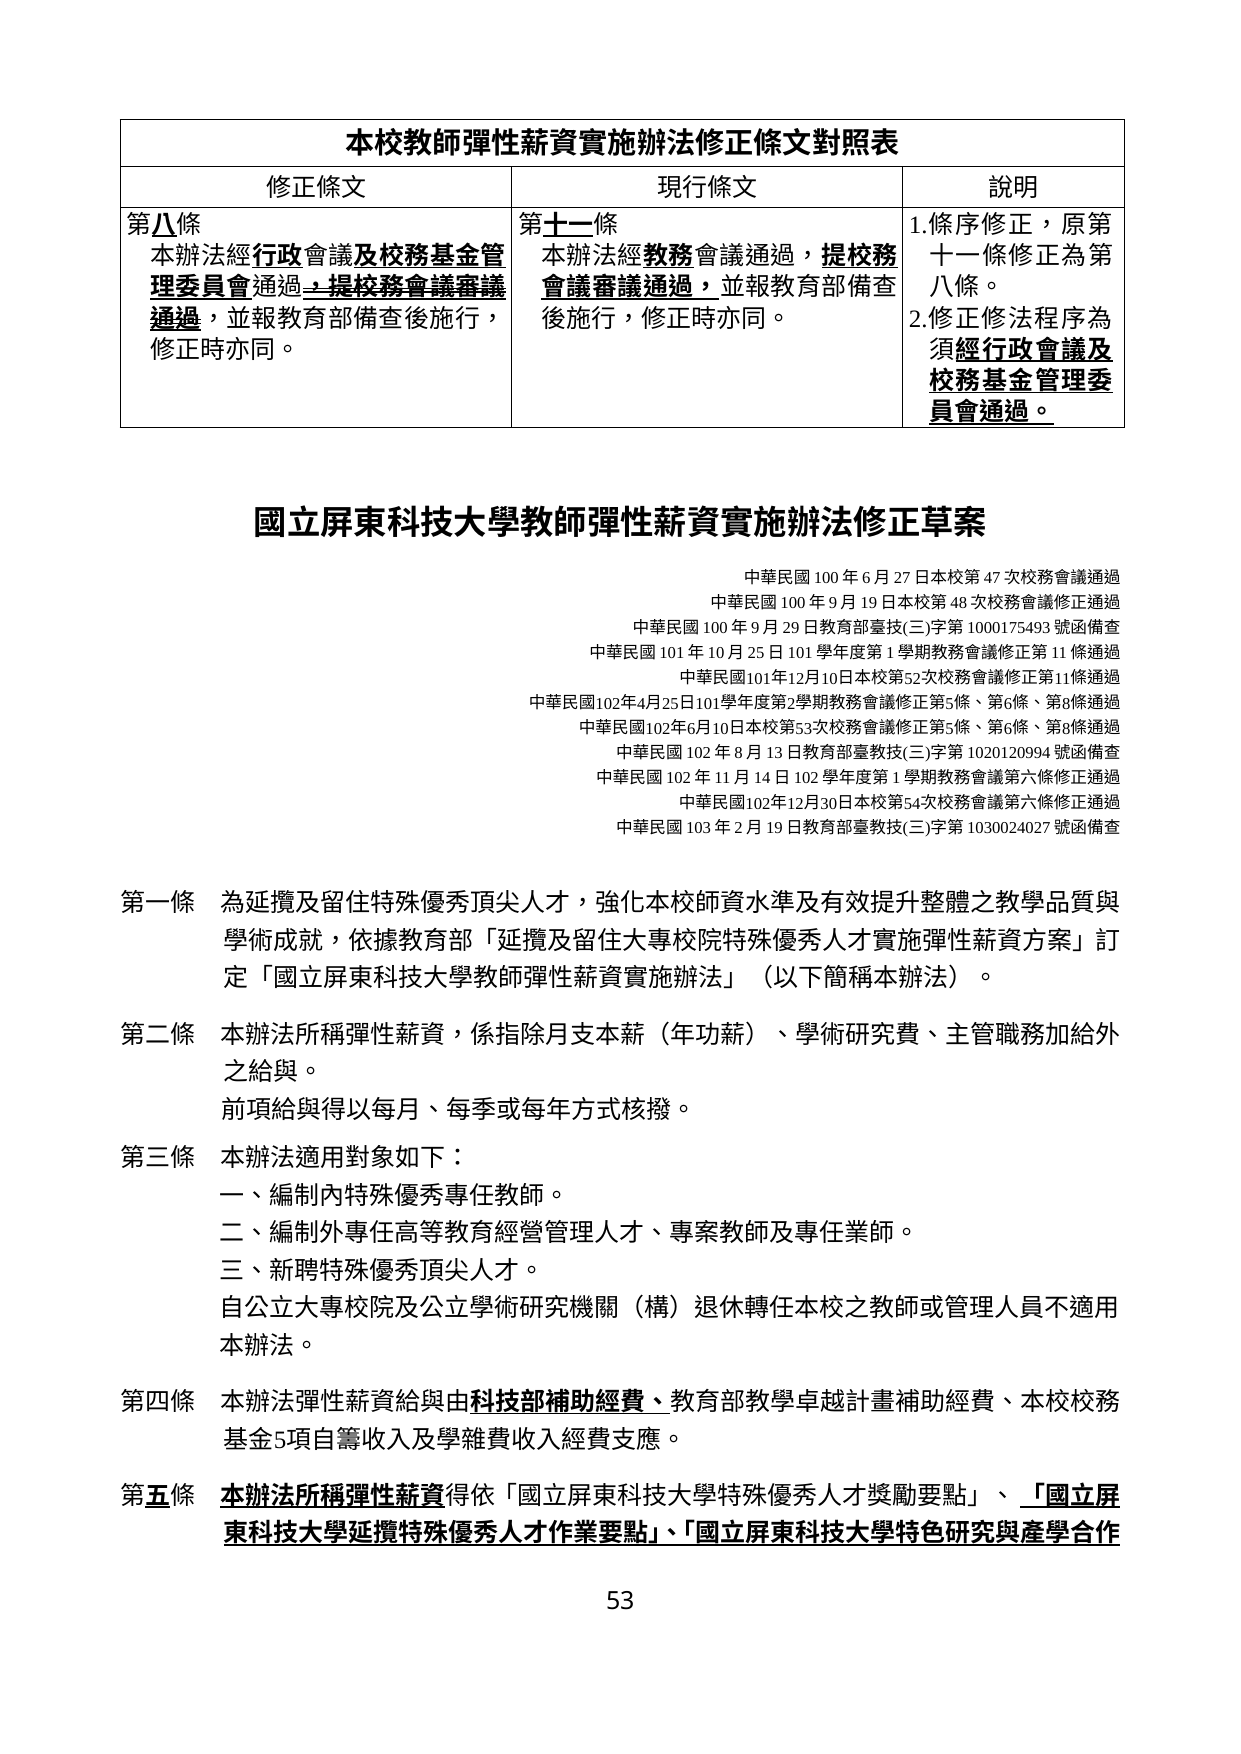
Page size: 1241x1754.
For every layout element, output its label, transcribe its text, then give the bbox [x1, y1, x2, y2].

text 第一條 為延攬及留住特殊優秀頂尖人才，強化本校師資水準及有效提升整體之教學品質與學術成就，依據教育部「延攬及留住大專校院特殊優秀人才實施彈性薪資方案」訂定「國立屏東科技大學教師彈性薪資實施辦法」（以下簡稱本辦法）。 [120, 882, 1120, 994]
text 自公立大專校院及公立學術研究機關（構）退休轉任本校之教師或管理人員不適用本辦法。 [219, 1287, 1120, 1362]
text 中華民國102年12月30日本校第54次校務會議第六條修正通過 [120, 788, 1120, 813]
text 二、編制外專任高等教育經營管理人才、專案教師及專任業師。 [219, 1212, 1120, 1249]
table_cell 修正條文 [121, 167, 511, 207]
table_cell 第八條 本辦法經行政會議及校務基金管理委員會通過，提校務會議審議通過，並報教育部備查後施行，修正時亦同。 [121, 208, 511, 427]
table_cell 說明 [903, 167, 1124, 207]
text 國立屏東科技大學教師彈性薪資實施辦法修正草案 [120, 496, 1120, 544]
text 中華民國102年8月13日教育部臺教技(三)字第1020120994號函備查 [120, 738, 1120, 763]
text 第四條 本辦法彈性薪資給與由科技部補助經費、教育部教學卓越計畫補助經費、本校校務基金5項自籌收入及學雜費收入經費支應。 [120, 1380, 1120, 1455]
text 中華民國102年6月10日本校第53次校務會議修正第5條、第6條、第8條通過 [120, 713, 1120, 738]
text 第二條 本辦法所稱彈性薪資，係指除月支本薪（年功薪）、學術研究費、主管職務加給外之給與。 [120, 1013, 1120, 1088]
text 中華民國100年6月27日本校第47次校務會議通過 [120, 563, 1120, 588]
text 中華民國100年9月19日本校第48次校務會議修正通過 [120, 588, 1120, 613]
text 中華民國101年10月25日101學年度第1學期教務會議修正第11條通過 [120, 638, 1120, 663]
text 第三條 本辦法適用對象如下： [120, 1137, 1120, 1174]
text 中華民國100年9月29日教育部臺技(三)字第1000175493號函備查 [120, 613, 1120, 638]
table_cell 1.條序修正，原第十一條修正為第八條。 2.修正修法程序為須經行政會議及校務基金管理委員會通過。 [903, 208, 1124, 427]
text 中華民國101年12月10日本校第52次校務會議修正第11條通過 [120, 663, 1120, 688]
text 中華民國103年2月19日教育部臺教技(三)字第1030024027號函備查 [120, 813, 1120, 838]
text 三、新聘特殊優秀頂尖人才。 [219, 1249, 1120, 1287]
table_cell 第十一條 本辦法經教務會議通過，提校務會議審議通過，並報教育部備查後施行，修正時亦同。 [512, 208, 902, 427]
text 中華民國102年11月14日102學年度第1學期教務會議第六條修正通過 [120, 763, 1120, 788]
text 前項給與得以每月、每季或每年方式核撥。 [221, 1088, 1120, 1125]
text 中華民國102年4月25日101學年度第2學期教務會議修正第5條、第6條、第8條通過 [120, 688, 1120, 713]
text 一、編制內特殊優秀專任教師。 [219, 1174, 1120, 1212]
table_cell 現行條文 [512, 167, 902, 207]
text 第五條 本辦法所稱彈性薪資得依「國立屏東科技大學特殊優秀人才獎勵要點」、「國立屏東科技大學延攬特殊優秀人才作業要點」、「國立屏東科技大學特色研究與產學合作 [120, 1474, 1120, 1549]
table_header 本校教師彈性薪資實施辦法修正條文對照表 [121, 120, 1124, 166]
